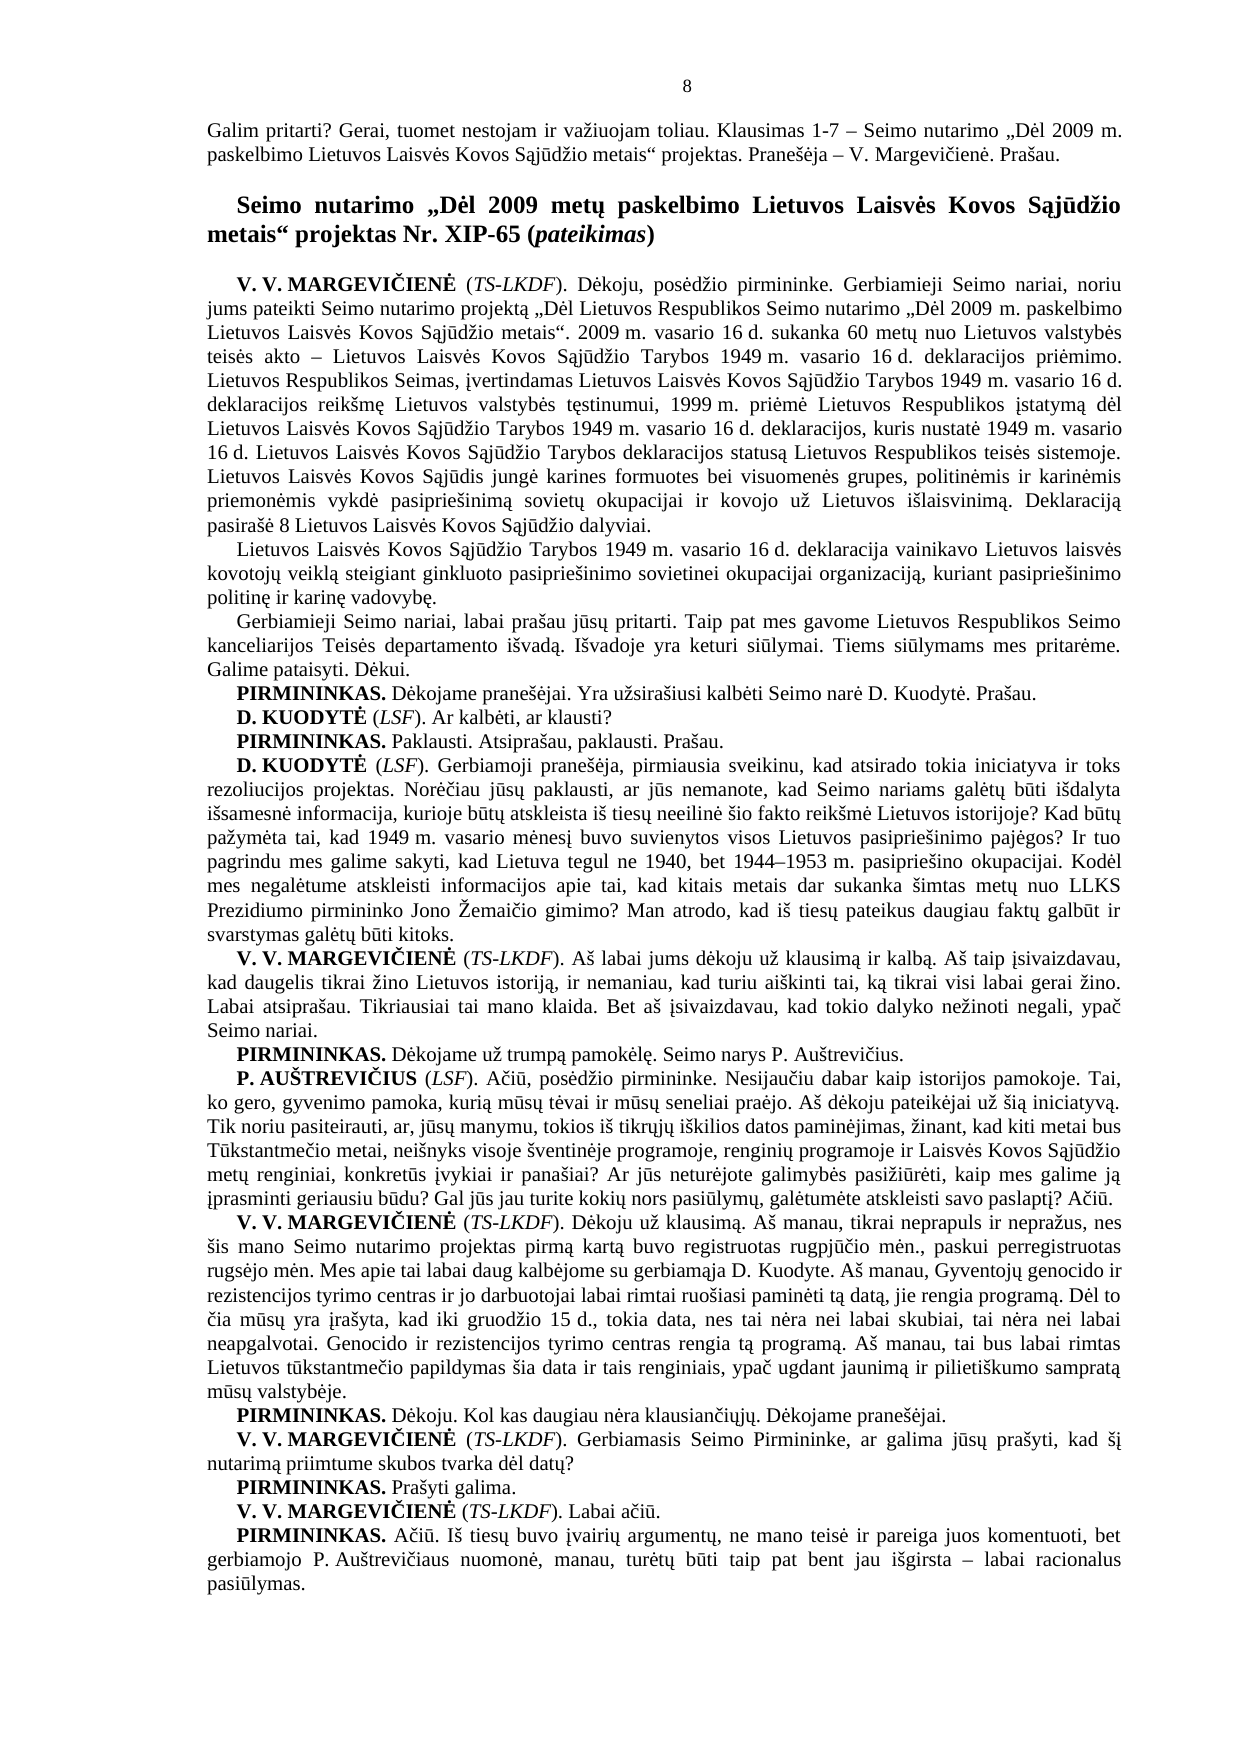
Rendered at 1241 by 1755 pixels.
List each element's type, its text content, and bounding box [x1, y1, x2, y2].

text Gerbiamieji Seimo nariai, labai prašau jūsų pritarti. Taip pat mes gavome Lietuvos Respublikos Seimo kanceliarijos Teisės departamento išvadą. Išvadoje yra keturi siūlymai. Tiems siūlymams mes pritarėme. Galime pataisyti. Dėkui. [207, 609, 1122, 681]
text PIRMININKAS. Ačiū. Iš tiesų buvo įvairių argumentų, ne mano teisė ir pareiga juos komentuoti, bet gerbiamojo P. Auštrevičiaus nuomonė, manau, turėtų būti taip pat bent jau išgirsta – labai racionalus pasiūlymas. [207, 1523, 1122, 1595]
text V. V. MARGEVIČIENĖ (TS-LKDF). Dėkoju už klausimą. Aš manau, tikrai neprapuls ir nepražus, nes šis mano Seimo nutarimo projektas pirmą kartą buvo registruotas rugpjūčio mėn., paskui perregistruotas rugsėjo mėn. Mes apie tai labai daug kalbėjome su gerbiamąja D. Kuodyte. Aš manau, Gyventojų genocido ir rezistencijos tyrimo centras ir jo darbuotojai labai rimtai ruošiasi paminėti tą datą, jie rengia programą. Dėl to čia mūsų yra įrašyta, kad iki gruodžio 15 d., tokia data, nes tai nėra nei labai skubiai, tai nėra nei labai neapgalvotai. Genocido ir rezistencijos tyrimo centras rengia tą programą. Aš manau, tai bus labai rimtas Lietuvos tūkstantmečio papildymas šia data ir tais renginiais, ypač ugdant jaunimą ir pilietiškumo sampratą mūsų valstybėje. [207, 1210, 1122, 1403]
text PIRMININKAS. Dėkoju. Kol kas daugiau nėra klausiančiųjų. Dėkojame pranešėjai. [207, 1403, 1122, 1427]
text V. V. MARGEVIČIENĖ (TS-LKDF). Gerbiamasis Seimo Pirmininke, ar galima jūsų prašyti, kad šį nutarimą priimtume skubos tvarka dėl datų? [207, 1427, 1122, 1475]
text D. KUODYTĖ (LSF). Gerbiamoji pranešėja, pirmiausia sveikinu, kad atsirado tokia iniciatyva ir toks rezoliucijos projektas. Norėčiau jūsų paklausti, ar jūs nemanote, kad Seimo nariams galėtų būti išdalyta išsamesnė informacija, kurioje būtų atskleista iš tiesų neeilinė šio fakto reikšmė Lietuvos istorijoje? Kad būtų pažymėta tai, kad 1949 m. vasario mėnesį buvo suvienytos visos Lietuvos pasipriešinimo pajėgos? Ir tuo pagrindu mes galime sakyti, kad Lietuva tegul ne 1940, bet 1944–1953 m. pasipriešino okupacijai. Kodėl mes negalėtume atskleisti informacijos apie tai, kad kitais metais dar sukanka šimtas metų nuo LLKS Prezidiumo pirmininko Jono Žemaičio gimimo? Man atrodo, kad iš tiesų pateikus daugiau faktų galbūt ir svarstymas galėtų būti kitoks. [207, 753, 1122, 946]
text PIRMININKAS. Dėkojame pranešėjai. Yra užsirašiusi kalbėti Seimo narė D. Kuodytė. Prašau. [207, 681, 1122, 705]
text Lietuvos Laisvės Kovos Sąjūdžio Tarybos 1949 m. vasario 16 d. deklaracija vainikavo Lietuvos laisvės kovotojų veiklą steigiant ginkluoto pasipriešinimo sovietinei okupacijai organizaciją, kuriant pasipriešinimo politinę ir karinę vadovybę. [207, 537, 1122, 609]
text Seimo nutarimo „Dėl 2009 metų paskelbimo Lietuvos Laisvės Kovos Sąjūdžio metais“ projektas Nr. XIP-65 (pateikimas) [207, 190, 1122, 248]
text P. AUŠTREVIČIUS (LSF). Ačiū, posėdžio pirmininke. Nesijaučiu dabar kaip istorijos pamokoje. Tai, ko gero, gyvenimo pamoka, kurią mūsų tėvai ir mūsų seneliai praėjo. Aš dėkoju pateikėjai už šią iniciatyvą. Tik noriu pasiteirauti, ar, jūsų manymu, tokios iš tikrųjų iškilios datos paminėjimas, žinant, kad kiti metai bus Tūkstantmečio metai, neišnyks visoje šventinėje programoje, renginių programoje ir Laisvės Kovos Sąjūdžio metų renginiai, konkretūs įvykiai ir panašiai? Ar jūs neturėjote galimybės pasižiūrėti, kaip mes galime ją įprasminti geriausiu būdu? Gal jūs jau turite kokių nors pasiūlymų, galėtumėte atskleisti savo paslaptį? Ačiū. [207, 1066, 1122, 1210]
text V. V. MARGEVIČIENĖ (TS-LKDF). Dėkoju, posėdžio pirmininke. Gerbiamieji Seimo nariai, noriu jums pateikti Seimo nutarimo projektą „Dėl Lietuvos Respublikos Seimo nutarimo „Dėl 2009 m. paskelbimo Lietuvos Laisvės Kovos Sąjūdžio metais“. 2009 m. vasario 16 d. sukanka 60 metų nuo Lietuvos valstybės teisės akto – Lietuvos Laisvės Kovos Sąjūdžio Tarybos 1949 m. vasario 16 d. deklaracijos priėmimo. Lietuvos Respublikos Seimas, įvertindamas Lietuvos Laisvės Kovos Sąjūdžio Tarybos 1949 m. vasario 16 d. deklaracijos reikšmę Lietuvos valstybės tęstinumui, 1999 m. priėmė Lietuvos Respublikos įstatymą dėl Lietuvos Laisvės Kovos Sąjūdžio Tarybos 1949 m. vasario 16 d. deklaracijos, kuris nustatė 1949 m. vasario 16 d. Lietuvos Laisvės Kovos Sąjūdžio Tarybos deklaracijos statusą Lietuvos Respublikos teisės sistemoje. Lietuvos Laisvės Kovos Sąjūdis jungė karines formuotes bei visuomenės grupes, politinėmis ir karinėmis priemonėmis vykdė pasipriešinimą sovietų okupacijai ir kovojo už Lietuvos išlaisvinimą. Deklaraciją pasirašė 8 Lietuvos Laisvės Kovos Sąjūdžio dalyviai. [207, 272, 1122, 537]
text V. V. MARGEVIČIENĖ (TS-LKDF). Aš labai jums dėkoju už klausimą ir kalbą. Aš taip įsivaizdavau, kad daugelis tikrai žino Lietuvos istoriją, ir nemaniau, kad turiu aiškinti tai, ką tikrai visi labai gerai žino. Labai atsiprašau. Tikriausiai tai mano klaida. Bet aš įsivaizdavau, kad tokio dalyko nežinoti negali, ypač Seimo nariai. [207, 946, 1122, 1042]
text PIRMININKAS. Prašyti galima. [207, 1475, 1122, 1499]
text D. KUODYTĖ (LSF). Ar kalbėti, ar klausti? [207, 705, 1122, 729]
text V. V. MARGEVIČIENĖ (TS-LKDF). Labai ačiū. [207, 1499, 1122, 1523]
text Galim pritarti? Gerai, tuomet nestojam ir važiuojam toliau. Klausimas 1-7 – Seimo nutarimo „Dėl 2009 m. paskelbimo Lietuvos Laisvės Kovos Sąjūdžio metais“ projektas. Pranešėja – V. Margevičienė. Prašau. [207, 118, 1122, 166]
text PIRMININKAS. Paklausti. Atsiprašau, paklausti. Prašau. [207, 729, 1122, 753]
text PIRMININKAS. Dėkojame už trumpą pamokėlę. Seimo narys P. Auštrevičius. [207, 1042, 1122, 1066]
